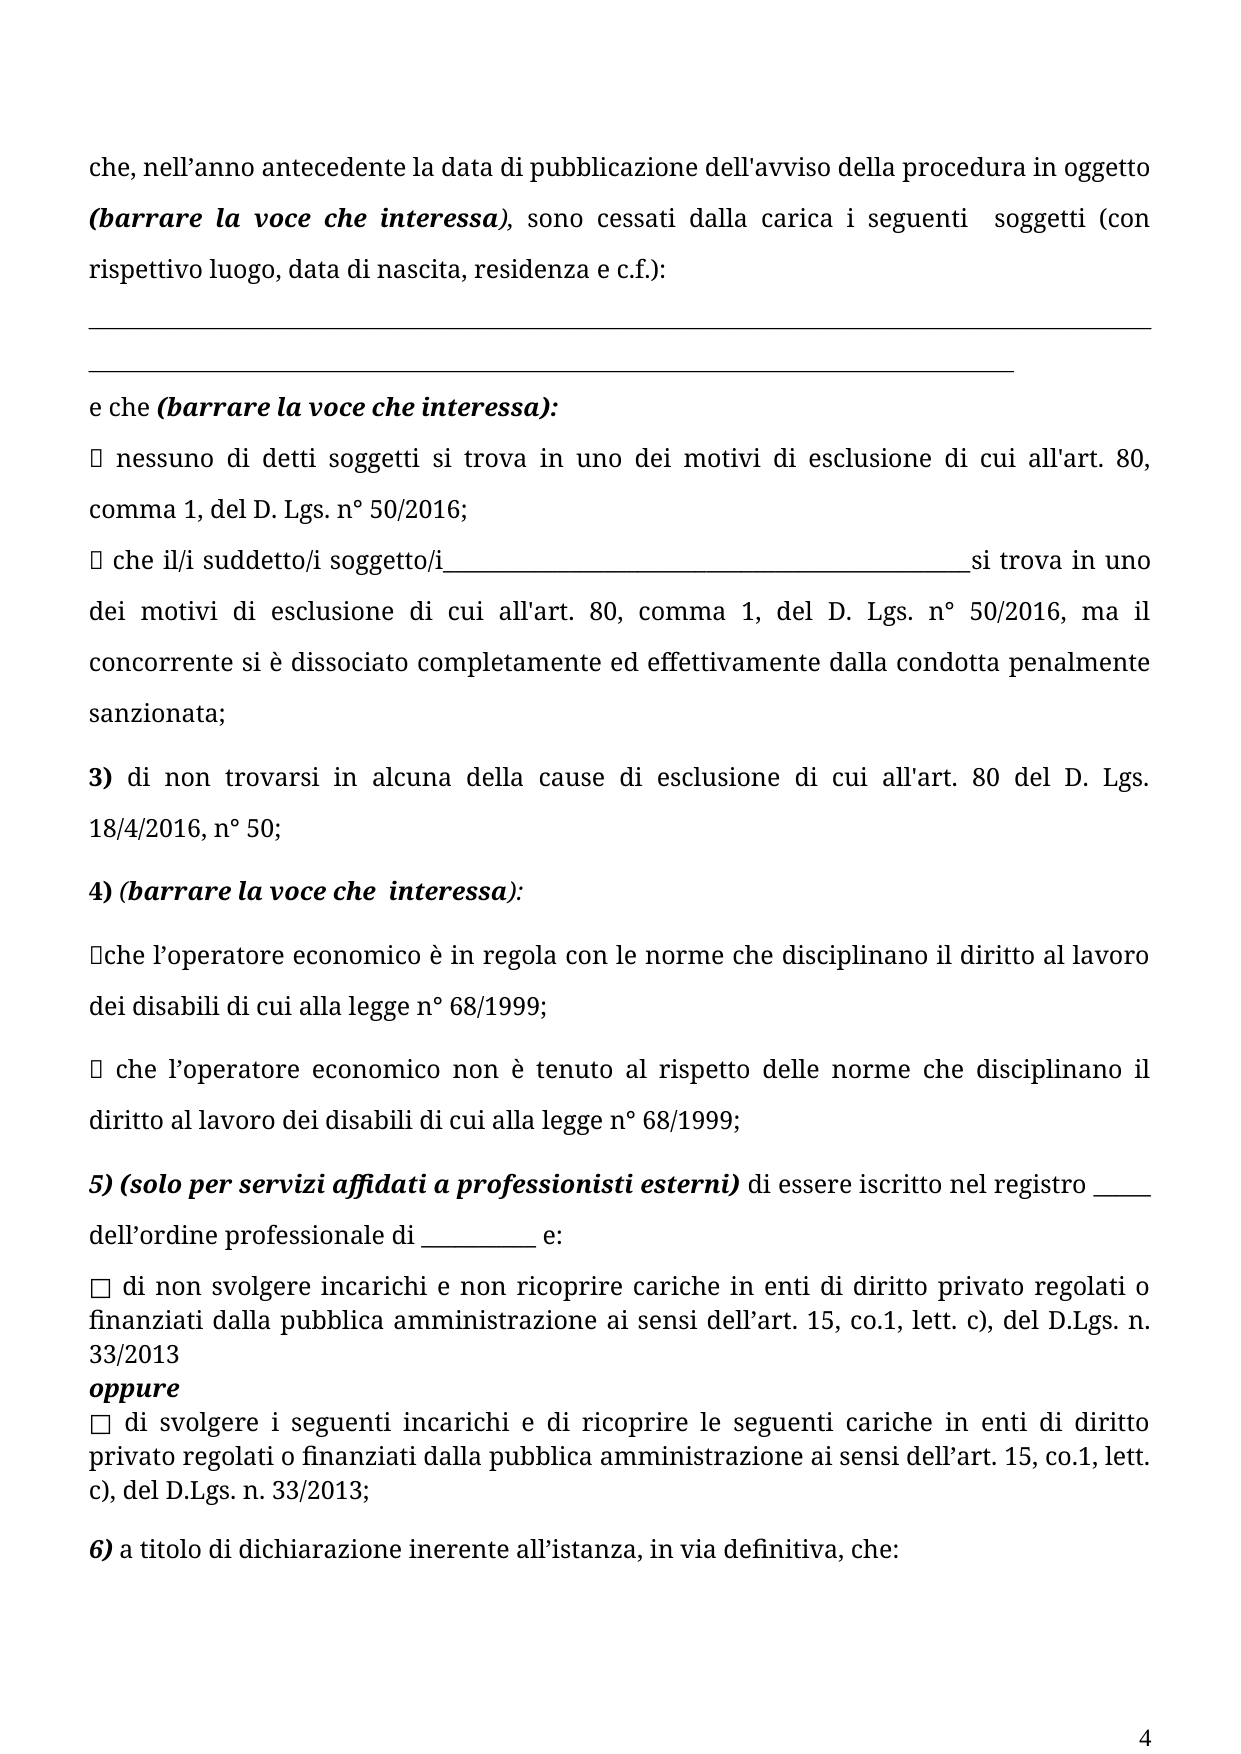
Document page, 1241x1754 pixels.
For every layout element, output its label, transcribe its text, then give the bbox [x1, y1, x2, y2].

text 3) di non trovarsi in alcuna della cause di esclusione di cui all'art. 80 del D. Lgs. 18/4/2016, n° 50; [89, 759, 1152, 844]
text 6) a titolo di dichiarazione inerente all’istanza, in via definitiva, che: [89, 1532, 1152, 1566]
text oppure [89, 1371, 1152, 1405]
text  che il/i suddetto/i soggetto/i______________________________________________si trova in uno dei motivi di esclusione di cui all'art. 80, comma 1, del D. Lgs. n° 50/2016, ma il concorrente si è dissociato completamente ed effettivamente dalla condotta penalmente sanzionata; [89, 542, 1152, 730]
text che l’operatore economico è in regola con le norme che disciplinano il diritto al lavoro dei disabili di cui alla legge n° 68/1999; [89, 937, 1152, 1022]
text 5) (solo per servizi affidati a professionisti esterni) di essere iscritto nel registro _____ dell’ordine professionale di __________ e: [89, 1166, 1152, 1252]
text e che (barrare la voce che interessa): [89, 389, 1152, 423]
text 4) (barrare la voce che interessa): [89, 874, 1152, 908]
text che, nell’anno antecedente la data di pubblicazione dell'avviso della procedura in oggetto (barrare la voce che interessa), sono cessati dalla carica i seguenti soggetti (con rispettivo luogo, data di nascita, residenza e c.f.): [89, 150, 1152, 286]
text □ di svolgere i seguenti incarichi e di ricoprire le seguenti cariche in enti di diritto privato regolati o finanziati dalla pubblica amministrazione ai sensi dell’art. 15, co.1, lett. c), del D.Lgs. n. 33/2013; [89, 1405, 1152, 1507]
text □ di non svolgere incarichi e non ricoprire cariche in enti di diritto privato regolati o finanziati dalla pubblica amministrazione ai sensi dell’art. 15, co.1, lett. c), del D.Lgs. n. 33/2013 [89, 1268, 1152, 1371]
text  che l’operatore economico non è tenuto al rispetto delle norme che disciplinano il diritto al lavoro dei disabili di cui alla legge n° 68/1999; [89, 1052, 1152, 1137]
text  nessuno di detti soggetti si trova in uno dei motivi di esclusione di cui all'art. 80, comma 1, del D. Lgs. n° 50/2016; [89, 440, 1152, 526]
text _______________________________________________________________________________________________________________________________________________________________ [89, 303, 1152, 375]
